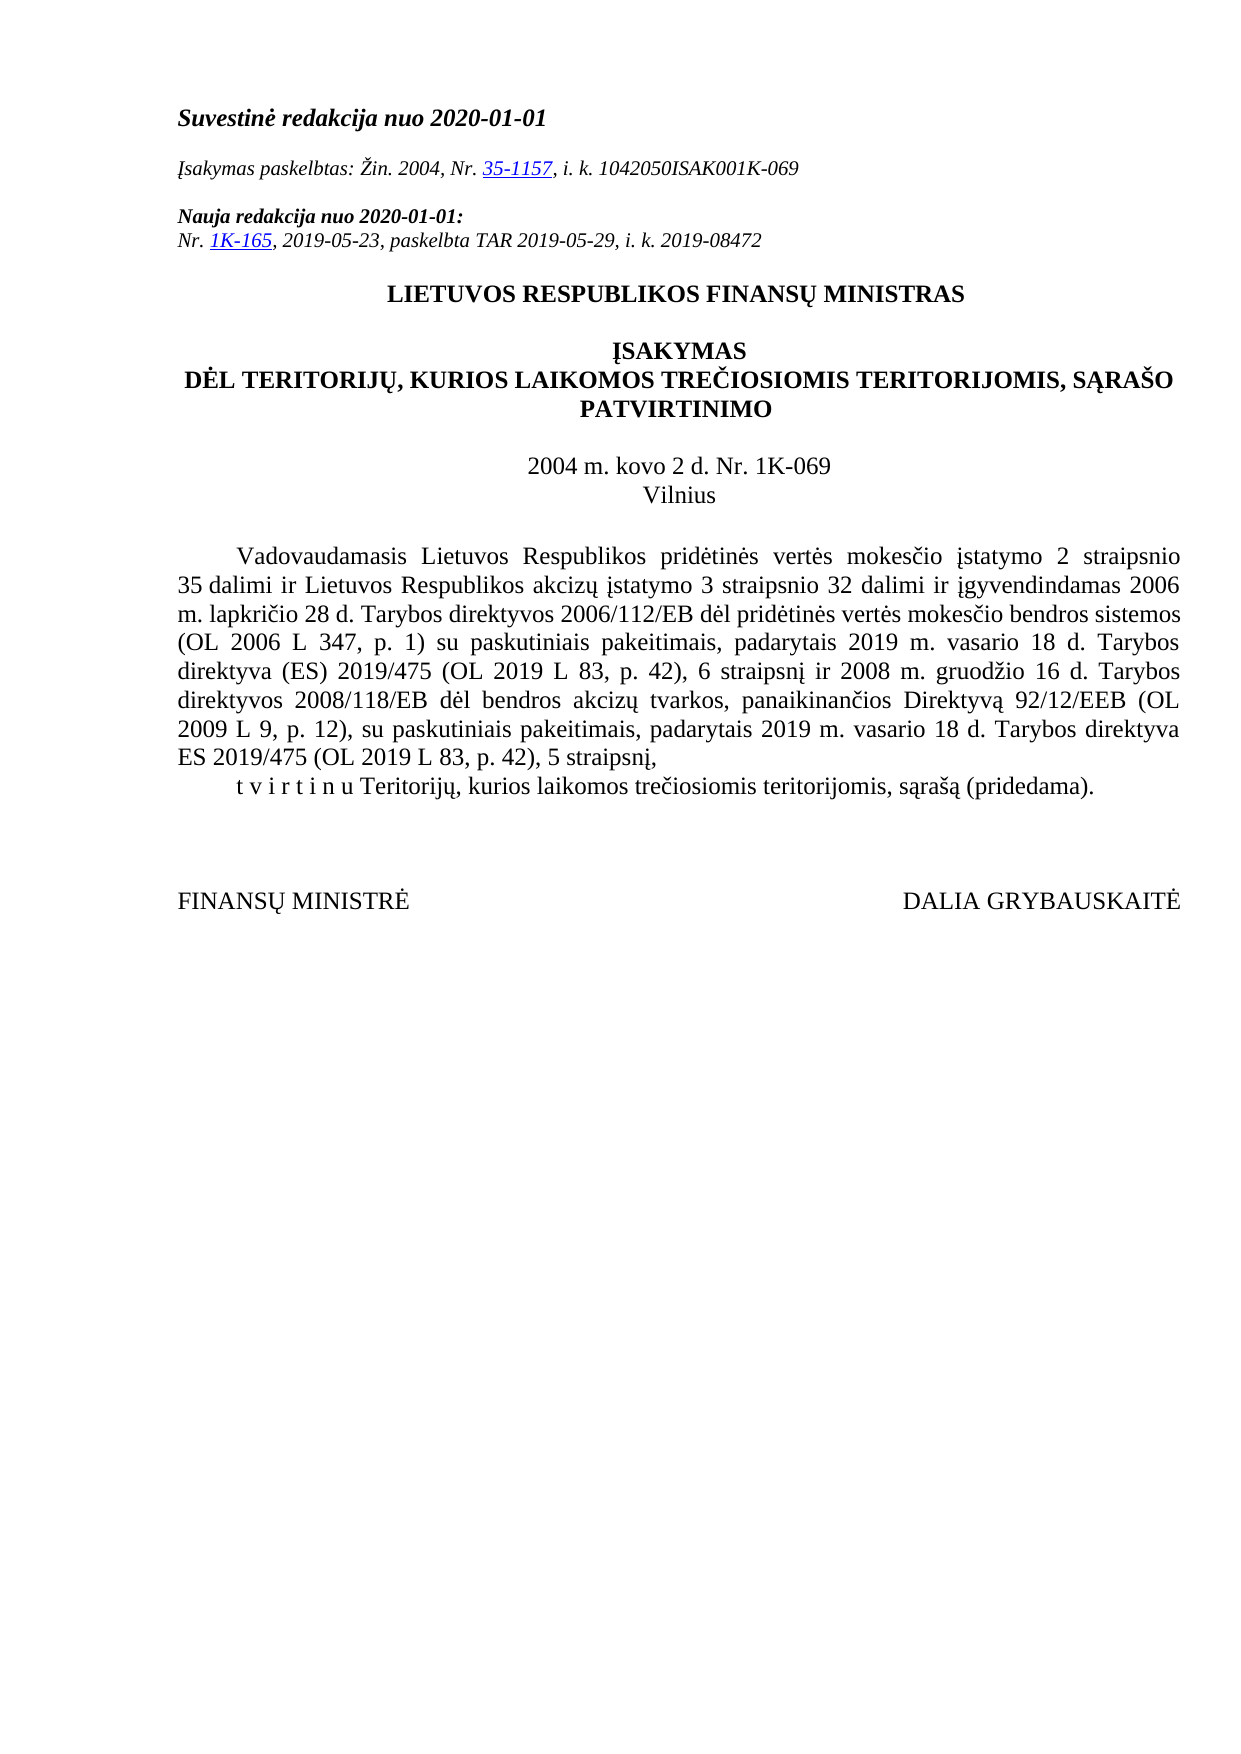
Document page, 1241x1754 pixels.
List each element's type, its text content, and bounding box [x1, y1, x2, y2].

text t v i r t i n u Teritorijų, kurios laikomos trečiosiomis teritorijomis, sąrašą (pridedama). [177, 771, 1181, 800]
text Įsakymas paskelbtas: Žin. 2004, Nr. 35-1157, i. k. 1042050ISAK001K-069 [177, 156, 1181, 180]
text LIETUVOS RESPUBLIKOS FINANSŲ MINISTRAS [177, 279, 1181, 308]
text Vilnius [177, 480, 1181, 509]
text DĖL TERITORIJŲ, KURIOS LAIKOMOS TREČIOSIOMIS TERITORIJOMIS, SĄRAŠO PATVIRTINIMO [177, 365, 1181, 423]
text Suvestinė redakcija nuo 2020-01-01 [177, 103, 1181, 132]
text FINANSŲ MINISTRĖ DALIA GRYBAUSKAITĖ [177, 886, 1181, 915]
text 2004 m. kovo 2 d. Nr. 1K-069 [177, 451, 1181, 480]
text ĮSAKYMAS [177, 336, 1181, 365]
text Nauja redakcija nuo 2020-01-01: [177, 204, 1181, 228]
text Vadovaudamasis Lietuvos Respublikos pridėtinės vertės mokesčio įstatymo 2 straipsnio 35 dalimi ir Lietuvos Respublikos akcizų įstatymo 3 straipsnio 32 dalimi ir įgyvendindamas 2006 m. lapkričio 28 d. Tarybos direktyvos 2006/112/EB dėl pridėtinės vertės mokesčio bendros sistemos (OL 2006 L 347, p. 1) su paskutiniais pakeitimais, padarytais 2019 m. vasario 18 d. Tarybos direktyva (ES) 2019/475 (OL 2019 L 83, p. 42), 6 straipsnį ir 2008 m. gruodžio 16 d. Tarybos direktyvos 2008/118/EB dėl bendros akcizų tvarkos, panaikinančios Direktyvą 92/12/EEB (OL 2009 L 9, p. 12), su paskutiniais pakeitimais, padarytais 2019 m. vasario 18 d. Tarybos direktyva ES 2019/475 (OL 2019 L 83, p. 42), 5 straipsnį, [177, 541, 1181, 771]
text Nr. 1K-165, 2019-05-23, paskelbta TAR 2019-05-29, i. k. 2019-08472 [177, 228, 1181, 252]
